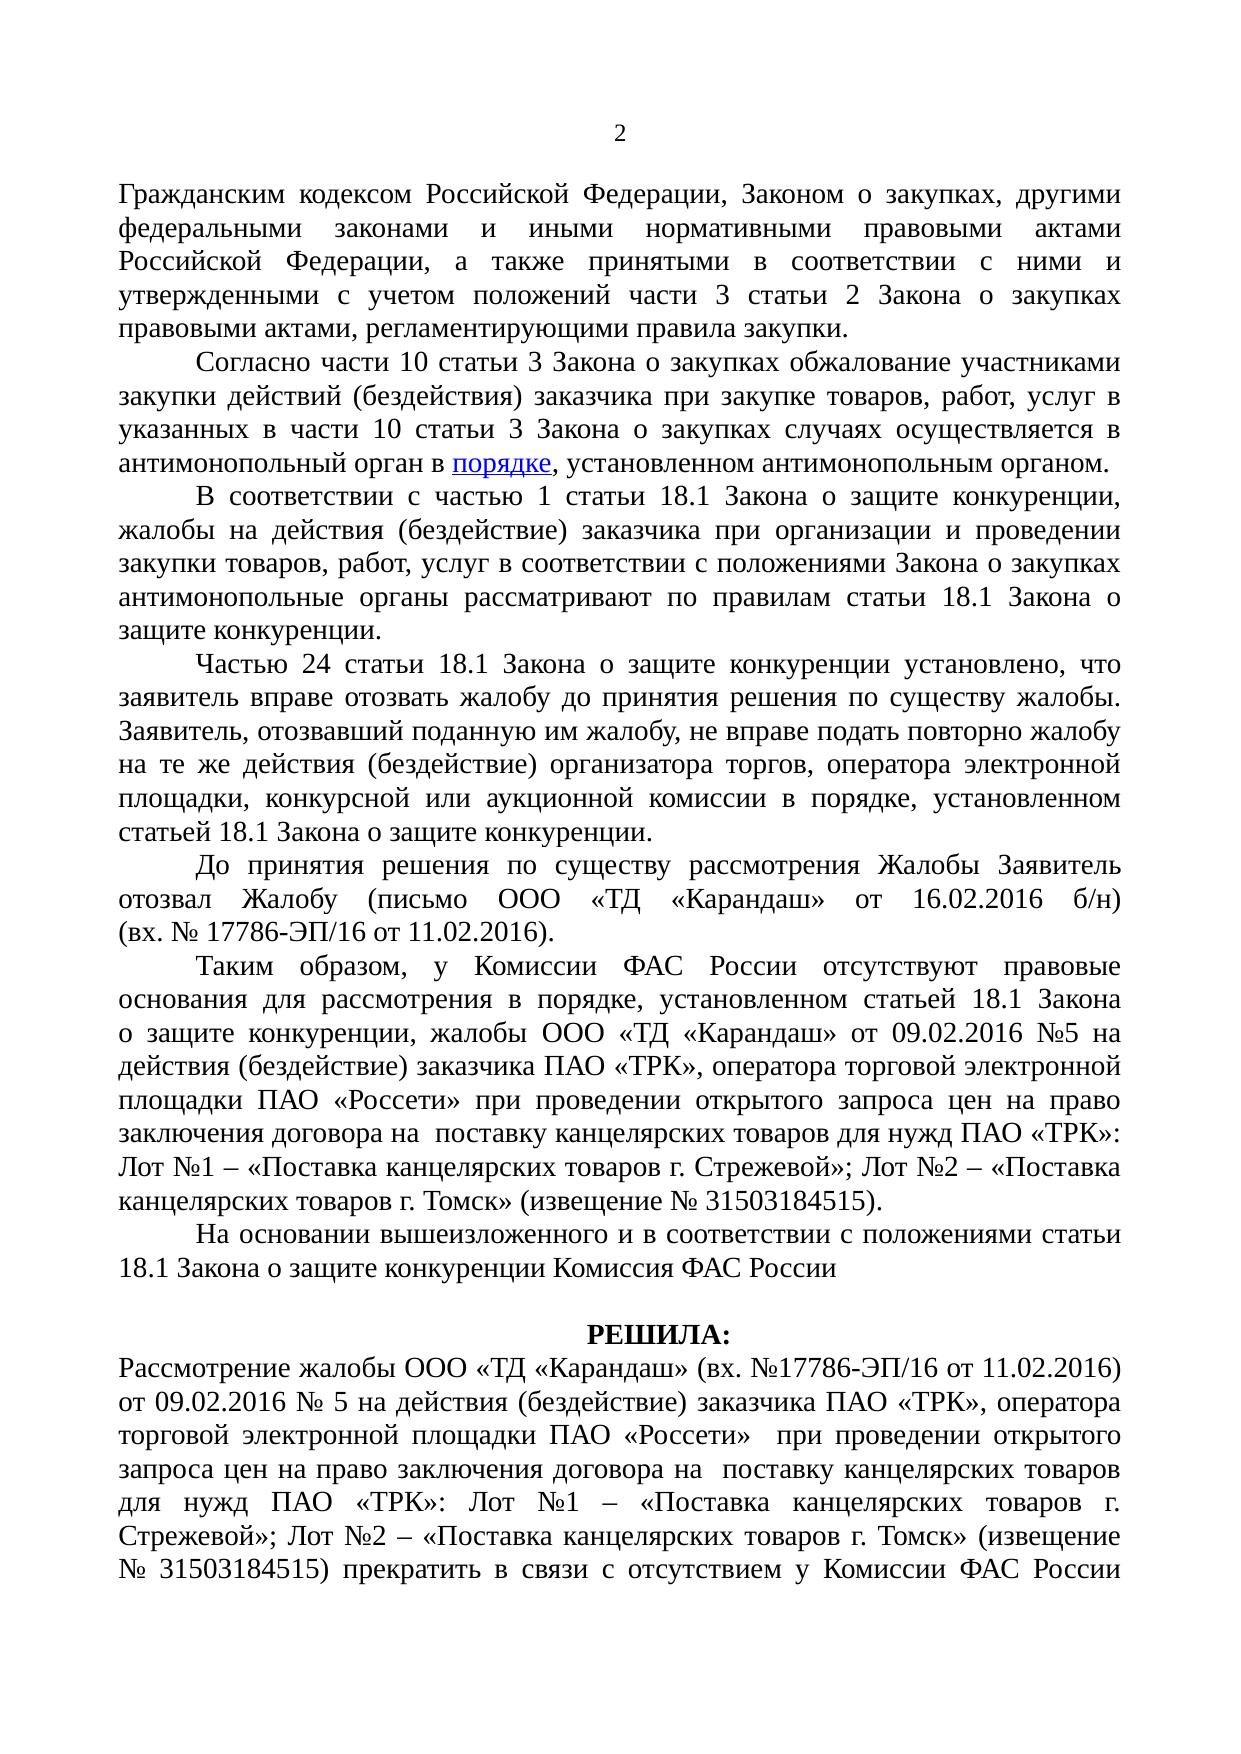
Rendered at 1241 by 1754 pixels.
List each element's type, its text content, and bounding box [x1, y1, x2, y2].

text Гражданским кодексом Российской Федерации, Законом о закупках, другими федеральными законами и иными нормативными правовыми актами Российской Федерации, а также принятыми в соответствии с ними и утвержденными с учетом положений части 3 статьи 2 Закона о закупках правовыми актами, регламентирующими правила закупки. [118, 176, 1122, 344]
text На основании вышеизложенного и в соответствии с положениями статьи 18.1 Закона о защите конкуренции Комиссия ФАС России [118, 1216, 1122, 1283]
text Рассмотрение жалобы ООО «ТД «Карандаш» (вх. №17786-ЭП/16 от 11.02.2016) от 09.02.2016 № 5 на действия (бездействие) заказчика ПАО «ТРК», оператора торговой электронной площадки ПАО «Россети» при проведении открытого запроса цен на право заключения договора на поставку канцелярских товаров для нужд ПАО «ТРК»: Лот №1 – «Поставка канцелярских товаров г. Стрежевой»; Лот №2 – «Поставка канцелярских товаров г. Томск» (извещение № 31503184515) прекратить в связи с отсутствием у Комиссии ФАС России [118, 1350, 1122, 1585]
text Таким образом, у Комиссии ФАС России отсутствуют правовые основания для рассмотрения в порядке, установленном статьей 18.1 Закона о защите конкуренции, жалобы ООО «ТД «Карандаш» от 09.02.2016 №5 на действия (бездействие) заказчика ПАО «ТРК», оператора торговой электронной площадки ПАО «Россети» при проведении открытого запроса цен на право заключения договора на поставку канцелярских товаров для нужд ПАО «ТРК»: Лот №1 – «Поставка канцелярских товаров г. Стрежевой»; Лот №2 – «Поставка канцелярских товаров г. Томск» (извещение № 31503184515). [118, 948, 1122, 1216]
text Согласно части 10 статьи 3 Закона о закупках обжалование участниками закупки действий (бездействия) заказчика при закупке товаров, работ, услуг в указанных в части 10 статьи 3 Закона о закупках случаях осуществляется в антимонопольный орган в порядке, установленном антимонопольным органом. [118, 344, 1122, 478]
text До принятия решения по существу рассмотрения Жалобы Заявитель отозвал Жалобу (письмо ООО «ТД «Карандаш» от 16.02.2016 б/н) (вх. № 17786-ЭП/16 от 11.02.2016). [118, 847, 1122, 948]
text В соответствии с частью 1 статьи 18.1 Закона о защите конкуренции, жалобы на действия (бездействие) заказчика при организации и проведении закупки товаров, работ, услуг в соответствии с положениями Закона о закупках антимонопольные органы рассматривают по правилам статьи 18.1 Закона о защите конкуренции. [118, 478, 1122, 646]
text Частью 24 статьи 18.1 Закона о защите конкуренции установлено, что заявитель вправе отозвать жалобу до принятия решения по существу жалобы. Заявитель, отозвавший поданную им жалобу, не вправе подать повторно жалобу на те же действия (бездействие) организатора торгов, оператора электронной площадки, конкурсной или аукционной комиссии в порядке, установленном статьей 18.1 Закона о защите конкуренции. [118, 646, 1122, 847]
text РЕШИЛА: [118, 1317, 1122, 1350]
